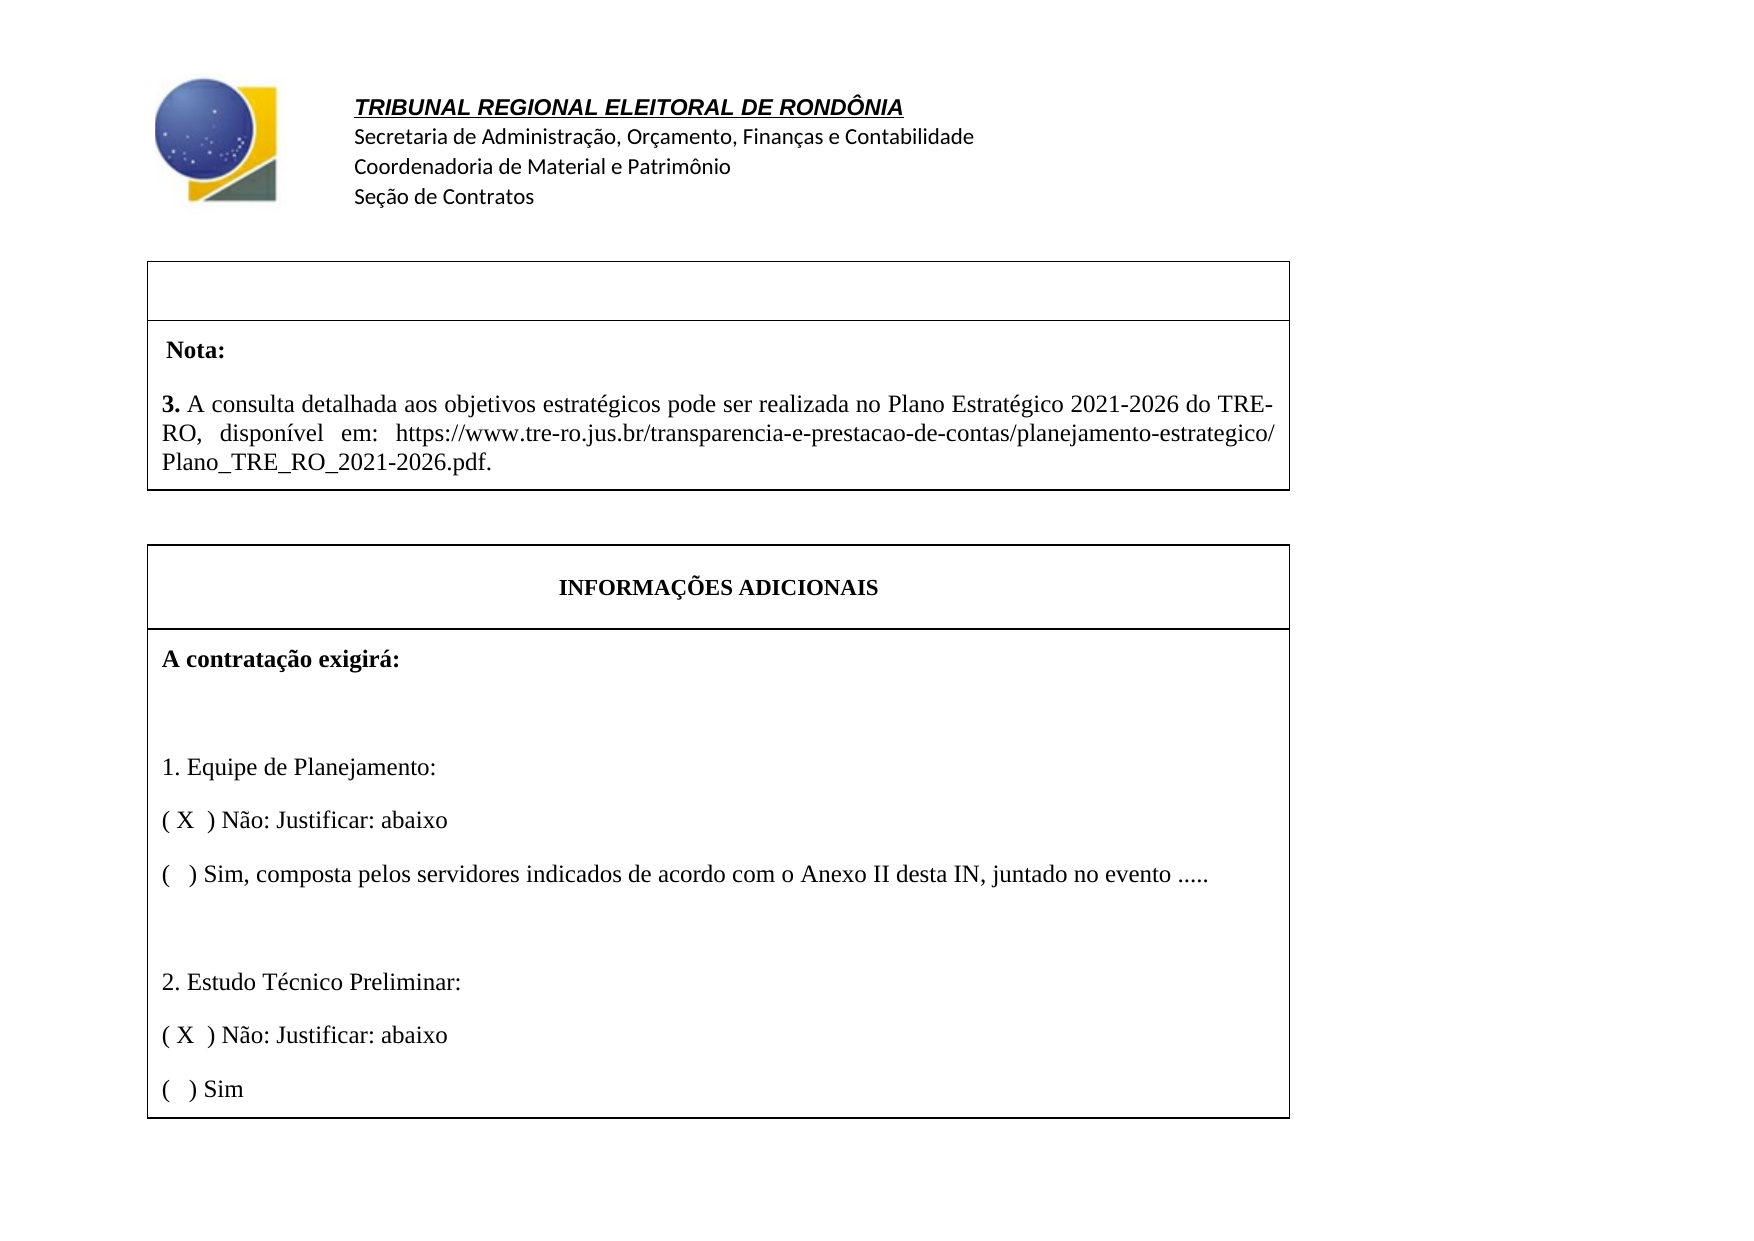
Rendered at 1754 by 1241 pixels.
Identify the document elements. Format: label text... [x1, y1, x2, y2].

table_cell A contratação exigirá: 1. Equipe de Planejamento: ( X ) Não: Justificar: abaixo ( ) Sim, composta pelos servidores indicados de acordo com o Anexo II desta IN, juntado no evento ..... 2. Estudo Técnico Preliminar: ( X ) Não: Justificar: abaixo ( ) Sim [148, 630, 1289, 1117]
table_header INFORMAÇÕES ADICIONAIS [148, 546, 1289, 628]
table_cell [148, 262, 1289, 319]
table_cell Nota: 3. A consulta detalhada aos objetivos estratégicos pode ser realizada no Plano Estratégico 2021-2026 do TRE-RO, disponível em: https://www.tre-ro.jus.br/transparencia-e-prestacao-de-contas/planejamento-estrategico/Plano_TRE_RO_2021-2026.pdf. [148, 321, 1289, 489]
